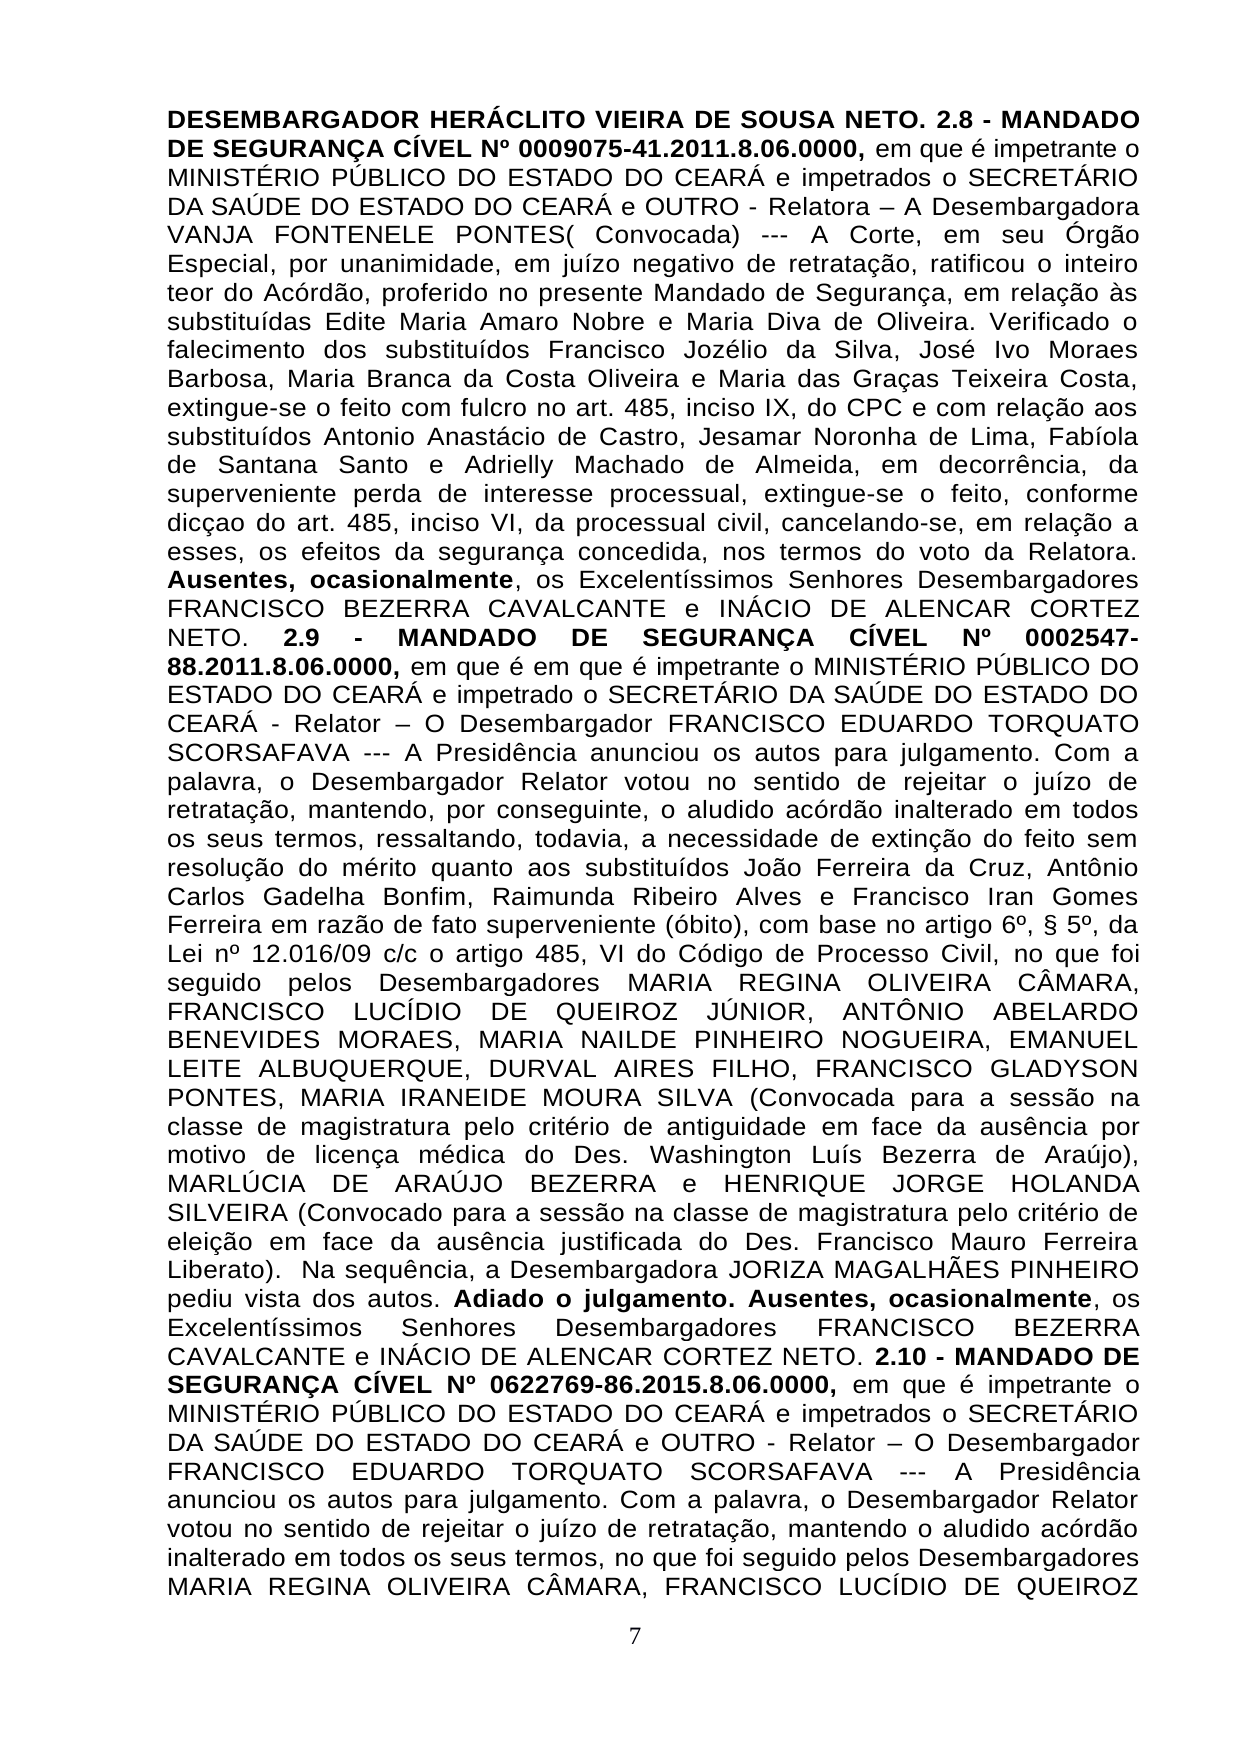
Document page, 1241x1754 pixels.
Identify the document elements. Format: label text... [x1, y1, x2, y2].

text DESEMBARGADOR HERÁCLITO VIEIRA DE SOUSA NETO. 2.8 - MANDADO DE SEGURANÇA CÍVEL Nº 0009075-41.2011.8.06.0000, em que é impetrante o MINISTÉRIO PÚBLICO DO ESTADO DO CEARÁ e impetrados o SECRETÁRIO DA SAÚDE DO ESTADO DO CEARÁ e OUTRO - Relatora – A Desembargadora VANJA FONTENELE PONTES( Convocada) --- A Corte, em seu Órgão Especial, por unanimidade, em juízo negativo de retratação, ratificou o inteiro teor do Acórdão, proferido no presente Mandado de Segurança, em relação às substituídas Edite Maria Amaro Nobre e Maria Diva de Oliveira. Verificado o falecimento dos substituídos Francisco Jozélio da Silva, José Ivo Moraes Barbosa, Maria Branca da Costa Oliveira e Maria das Graças Teixeira Costa, extingue-se o feito com fulcro no art. 485, inciso IX, do CPC e com relação aos substituídos Antonio Anastácio de Castro, Jesamar Noronha de Lima, Fabíola de Santana Santo e Adrielly Machado de Almeida, em decorrência, da superveniente perda de interesse processual, extingue-se o feito, conforme dicçao do art. 485, inciso VI, da processual civil, cancelando-se, em relação a esses, os efeitos da segurança concedida, nos termos do voto da Relatora. Ausentes, ocasionalmente, os Excelentíssimos Senhores Desembargadores FRANCISCO BEZERRA CAVALCANTE e INÁCIO DE ALENCAR CORTEZ NETO. 2.9 - MANDADO DE SEGURANÇA CÍVEL Nº 0002547-88.2011.8.06.0000, em que é em que é impetrante o MINISTÉRIO PÚBLICO DO ESTADO DO CEARÁ e impetrado o SECRETÁRIO DA SAÚDE DO ESTADO DO CEARÁ - Relator – O Desembargador FRANCISCO EDUARDO TORQUATO SCORSAFAVA --- A Presidência anunciou os autos para julgamento. Com a palavra, o Desembargador Relator votou no sentido de rejeitar o juízo de retratação, mantendo, por conseguinte, o aludido acórdão inalterado em todos os seus termos, ressaltando, todavia, a necessidade de extinção do feito sem resolução do mérito quanto aos substituídos João Ferreira da Cruz, Antônio Carlos Gadelha Bonfim, Raimunda Ribeiro Alves e Francisco Iran Gomes Ferreira em razão de fato superveniente (óbito), com base no artigo 6º, § 5º, da Lei nº 12.016/09 c/c o artigo 485, VI do Código de Processo Civil, no que foi seguido pelos Desembargadores MARIA REGINA OLIVEIRA CÂMARA, FRANCISCO LUCÍDIO DE QUEIROZ JÚNIOR, ANTÔNIO ABELARDO BENEVIDES MORAES, MARIA NAILDE PINHEIRO NOGUEIRA, EMANUEL LEITE ALBUQUERQUE, DURVAL AIRES FILHO, FRANCISCO GLADYSON PONTES, MARIA IRANEIDE MOURA SILVA (Convocada para a sessão na classe de magistratura pelo critério de antiguidade em face da ausência por motivo de licença médica do Des. Washington Luís Bezerra de Araújo), MARLÚCIA DE ARAÚJO BEZERRA e HENRIQUE JORGE HOLANDA SILVEIRA (Convocado para a sessão na classe de magistratura pelo critério de eleição em face da ausência justificada do Des. Francisco Mauro Ferreira Liberato). Na sequência, a Desembargadora JORIZA MAGALHÃES PINHEIRO pediu vista dos autos. Adiado o julgamento. Ausentes, ocasionalmente, os Excelentíssimos Senhores Desembargadores FRANCISCO BEZERRA CAVALCANTE e INÁCIO DE ALENCAR CORTEZ NETO. 2.10 - MANDADO DE SEGURANÇA CÍVEL Nº 0622769-86.2015.8.06.0000, em que é impetrante o MINISTÉRIO PÚBLICO DO ESTADO DO CEARÁ e impetrados o SECRETÁRIO DA SAÚDE DO ESTADO DO CEARÁ e OUTRO - Relator – O Desembargador FRANCISCO EDUARDO TORQUATO SCORSAFAVA --- A Presidência anunciou os autos para julgamento. Com a palavra, o Desembargador Relator votou no sentido de rejeitar o juízo de retratação, mantendo o aludido acórdão inalterado em todos os seus termos, no que foi seguido pelos Desembargadores MARIA REGINA OLIVEIRA CÂMARA, FRANCISCO LUCÍDIO DE QUEIROZ [167, 105, 1140, 1600]
